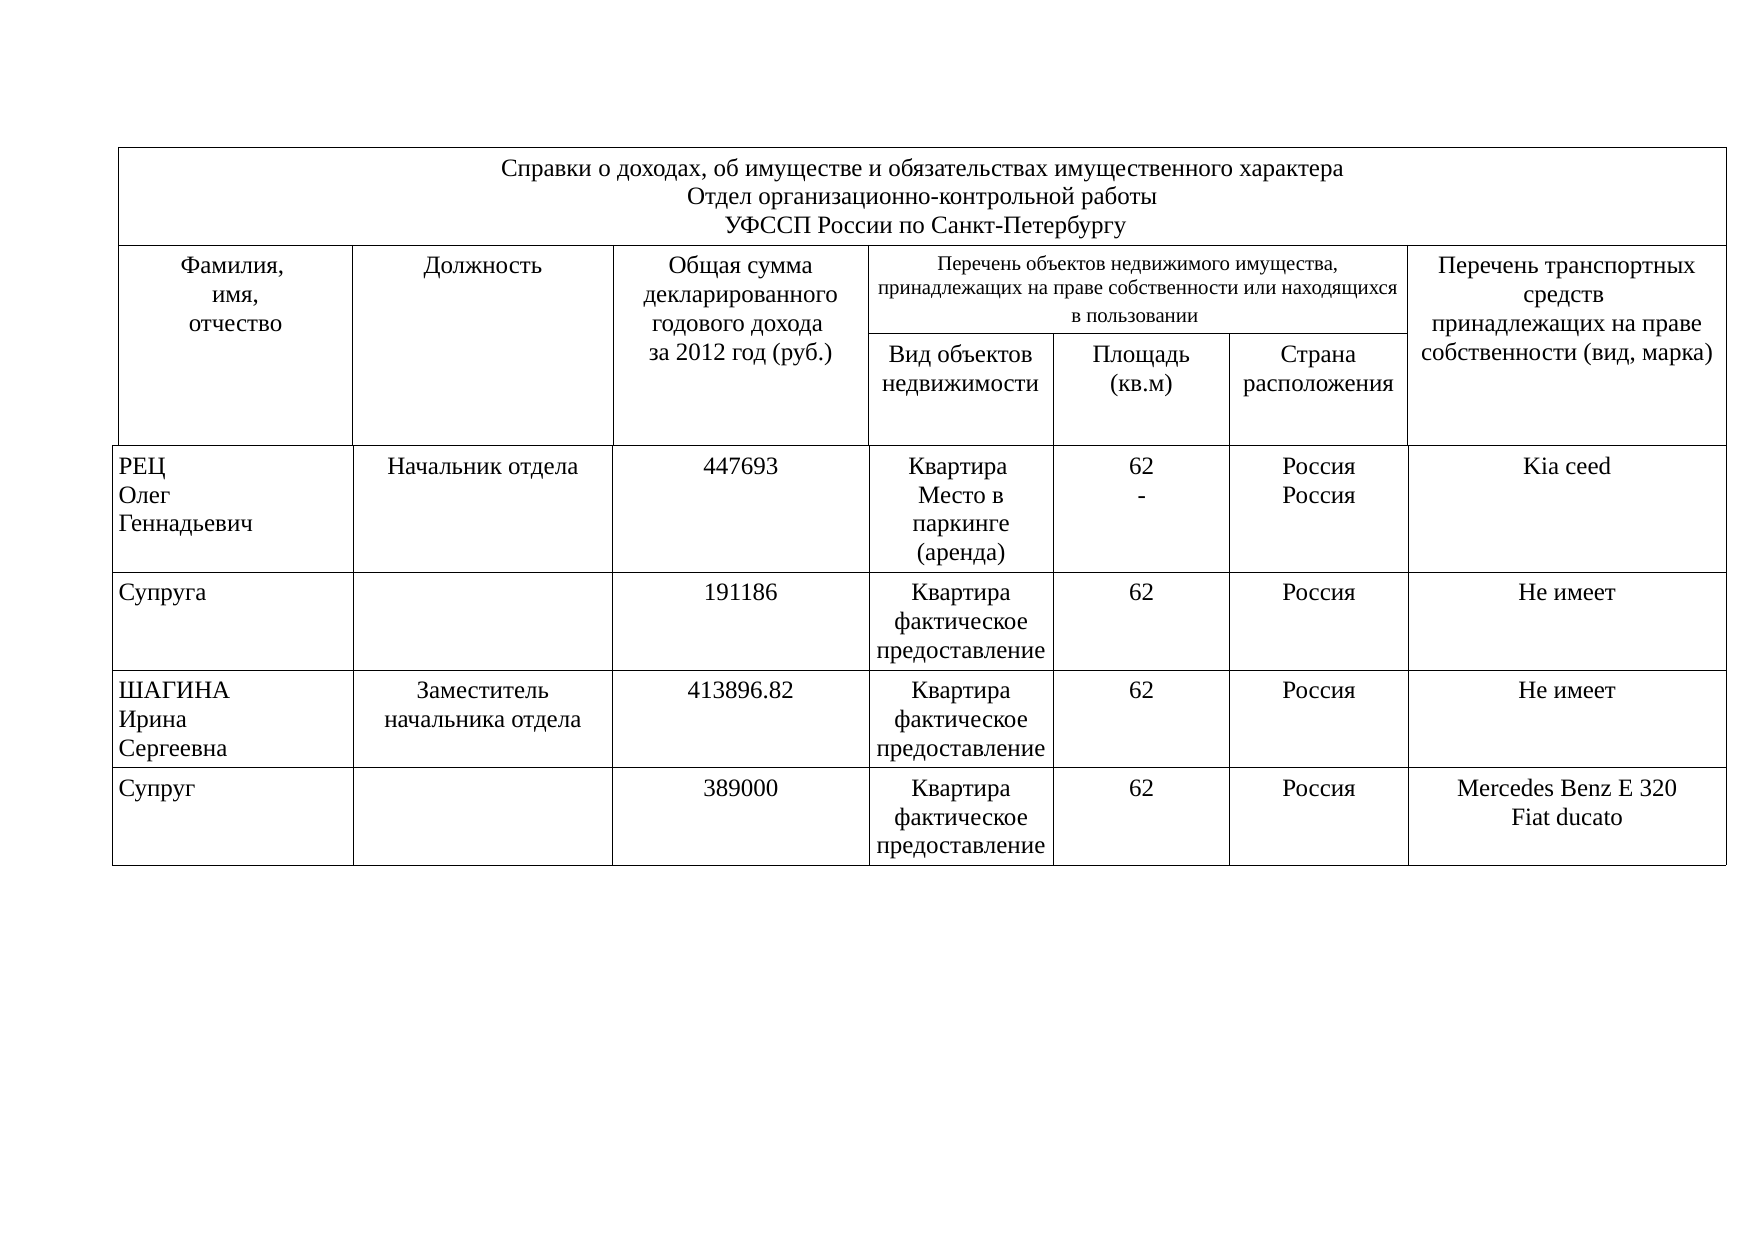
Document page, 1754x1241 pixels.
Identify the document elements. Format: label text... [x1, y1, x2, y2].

table_cell Россия [1230, 573, 1408, 669]
table_cell Фамилия, имя, отчество [119, 246, 352, 445]
table_header Россия Россия [1230, 446, 1408, 572]
table_cell Общая сумма декларированного годового дохода за 2012 год (руб.) [614, 246, 868, 445]
table_cell [354, 573, 612, 669]
table_header Справки о доходах, об имуществе и обязатель­ствах имущественного характера Отдел организационно-контрольной работы УФССП России по Санкт-Петербургу [119, 148, 1726, 245]
table_cell Заместитель начальника отдела [354, 671, 612, 767]
table_cell 413896,82 [613, 671, 869, 767]
table_cell Не имеет [1409, 573, 1726, 669]
table_cell 62 [1054, 768, 1229, 865]
table_cell Не имеет [1409, 671, 1726, 767]
table_cell Страна расположения [1230, 334, 1407, 445]
table_cell Перечень объектов недвижимого имущества, принадлежащих на праве собственности или находящихся в пользовании [869, 246, 1407, 333]
table_header 447693 [613, 446, 869, 572]
table_cell Площадь (кв.м) [1054, 334, 1229, 445]
table_cell 62 [1054, 671, 1229, 767]
table_cell Должность [353, 246, 613, 445]
table_header Квартира Место в паркинге (аренда) [870, 446, 1053, 572]
table_header РЕЦ Олег Геннадьевич [113, 446, 353, 572]
table_cell 62 [1054, 573, 1229, 669]
table_header Начальник отдела [354, 446, 612, 572]
table_header 62 - [1054, 446, 1229, 572]
table_cell ШАГИНА Ирина Сергеевна [113, 671, 353, 767]
table_cell Россия [1230, 768, 1408, 865]
table_cell 389000 [613, 768, 869, 865]
table_cell Вид объектов недвижимости [869, 334, 1053, 445]
table_cell 191186 [613, 573, 869, 669]
table_header Kia ceed [1409, 446, 1726, 572]
table_cell Mercedes Benz E 320 Fiat ducato [1409, 768, 1726, 865]
table_cell Россия [1230, 671, 1408, 767]
table_cell Квартира фактическое предоставление [870, 671, 1053, 767]
table_cell Квартира фактическое предоставление [870, 768, 1053, 865]
table_cell Супруг [113, 768, 353, 865]
table_cell Перечень транспортных средств принадлежащих на праве собственности (вид, марка) [1408, 246, 1726, 445]
table_cell Квартира фактическое предоставление [870, 573, 1053, 669]
table_cell Супруга [113, 573, 353, 669]
table_cell [354, 768, 612, 865]
